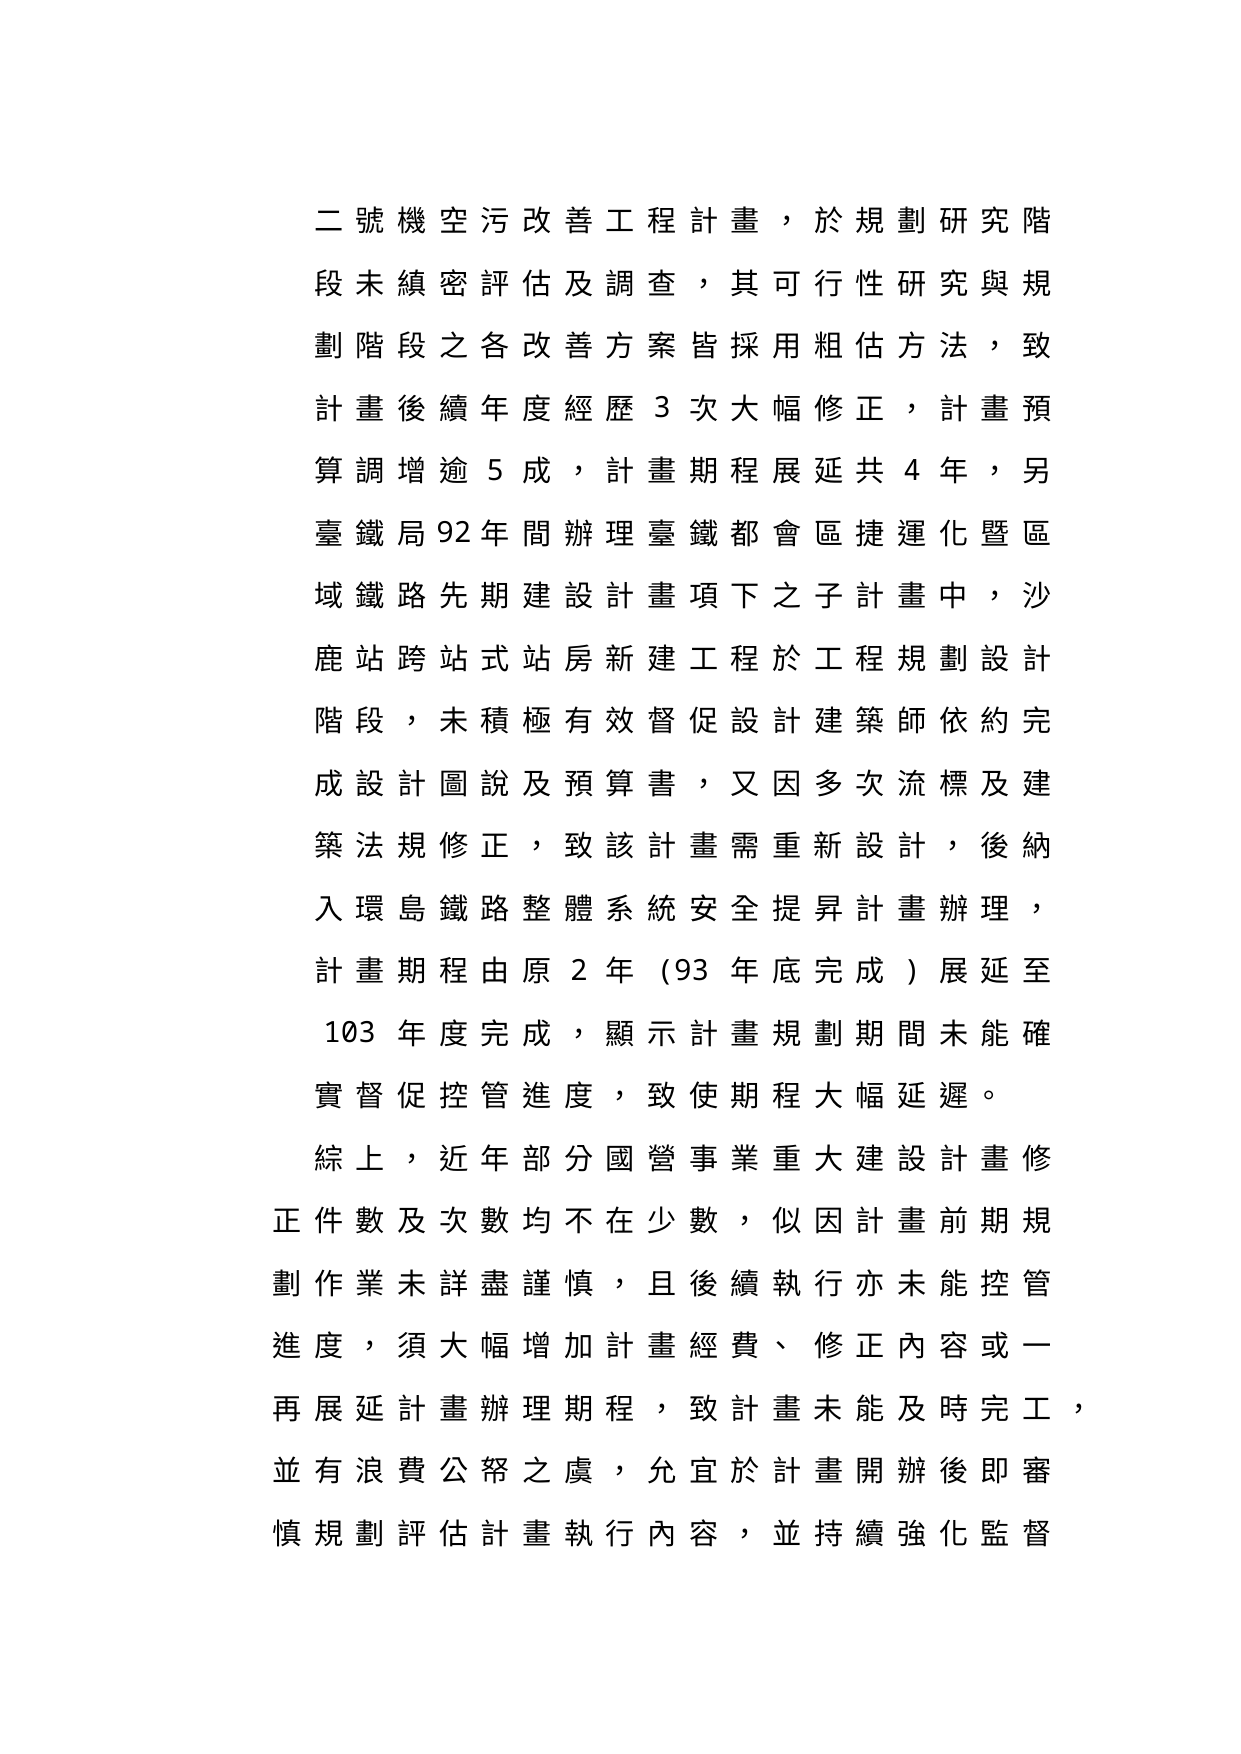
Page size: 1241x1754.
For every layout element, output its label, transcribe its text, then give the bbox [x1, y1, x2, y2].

text 綜上，近年部分國營事業重大建設計畫修正件數及次數均不在少數，似因計畫前期規劃作業未詳盡謹慎，且後續執行亦未能控管進度，須大幅增加計畫經費、修正內容或一再展延計畫辦理期程，致計畫未能及時完工，並有浪費公帑之虞，允宜於計畫開辦後即審慎規劃評估計畫執行內容，並持續強化監督控管計畫執行進度，俾利計畫如期如質完工，以發揮其最大效益。 [242, 1115, 1058, 1552]
text 二號機空污改善工程計畫，於規劃研究階段未縝密評估及調查，其可行性研究與規劃階段之各改善方案皆採用粗估方法，致計畫後續年度經歷3次大幅修正，計畫預算調增逾5成，計畫期程展延共4年，另臺鐵局92年間辦理臺鐵都會區捷運化暨區域鐵路先期建設計畫項下之子計畫中，沙鹿站跨站式站房新建工程於工程規劃設計階段，未積極有效督促設計建築師依約完成設計圖說及預算書，又因多次流標及建築法規修正，致該計畫需重新設計，後納入環島鐵路整體系統安全提昇計畫辦理，計畫期程由原2年(93年底完成)展延至103年度完成，顯示計畫規劃期間未能確實督促控管進度，致使期程大幅延遲。 [271, 177, 1058, 1115]
